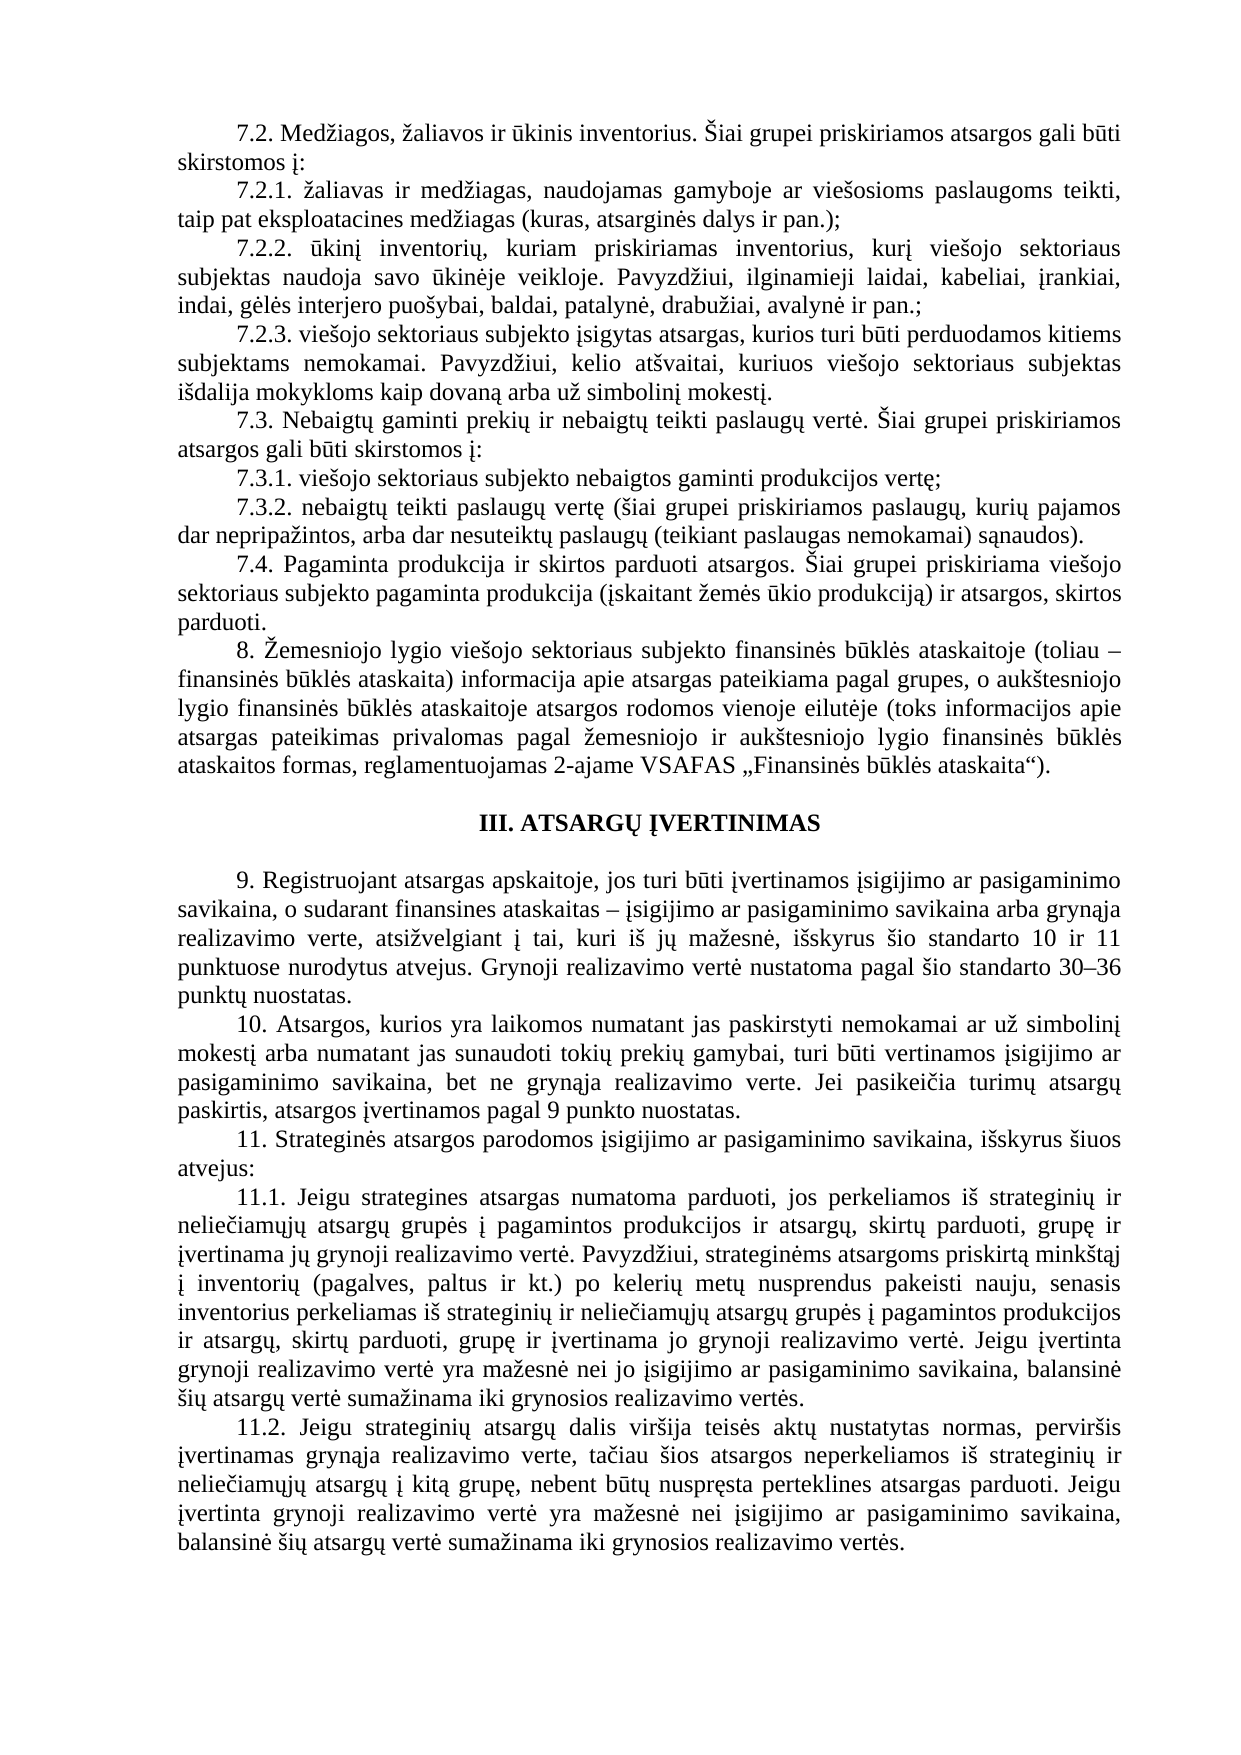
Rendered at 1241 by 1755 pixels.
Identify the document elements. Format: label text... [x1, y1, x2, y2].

text 7.3. Nebaigtų gaminti prekių ir nebaigtų teikti paslaugų vertė. Šiai grupei priskiriamos atsargos gali būti skirstomos į: [177, 406, 1122, 463]
text 7.3.1. viešojo sektoriaus subjekto nebaigtos gaminti produkcijos vertę; [177, 463, 1122, 492]
text III. ATSARGŲ ĮVERTINIMAS [177, 808, 1122, 837]
text 11.1. Jeigu strategines atsargas numatoma parduoti, jos perkeliamos iš strateginių ir neliečiamųjų atsargų grupės į pagamintos produkcijos ir atsargų, skirtų parduoti, grupę ir įvertinama jų grynoji realizavimo vertė. Pavyzdžiui, strateginėms atsargoms priskirtą minkštąj į inventorių (pagalves, paltus ir kt.) po kelerių metų nusprendus pakeisti nauju, senasis inventorius perkeliamas iš strateginių ir neliečiamųjų atsargų grupės į pagamintos produkcijos ir atsargų, skirtų parduoti, grupę ir įvertinama jo grynoji realizavimo vertė. Jeigu įvertinta grynoji realizavimo vertė yra mažesnė nei jo įsigijimo ar pasigaminimo savikaina, balansinė šių atsargų vertė sumažinama iki grynosios realizavimo vertės. [177, 1182, 1122, 1412]
text 9. Registruojant atsargas apskaitoje, jos turi būti įvertinamos įsigijimo ar pasigaminimo savikaina, o sudarant finansines ataskaitas – įsigijimo ar pasigaminimo savikaina arba grynąja realizavimo verte, atsižvelgiant į tai, kuri iš jų mažesnė, išskyrus šio standarto 10 ir 11 punktuose nurodytus atvejus. Grynoji realizavimo vertė nustatoma pagal šio standarto 30–36 punktų nuostatas. [177, 866, 1122, 1009]
text 7.2.3. viešojo sektoriaus subjekto įsigytas atsargas, kurios turi būti perduodamos kitiems subjektams nemokamai. Pavyzdžiui, kelio atšvaitai, kuriuos viešojo sektoriaus subjektas išdalija mokykloms kaip dovaną arba už simbolinį mokestį. [177, 319, 1122, 406]
text 7.4. Pagaminta produkcija ir skirtos parduoti atsargos. Šiai grupei priskiriama viešojo sektoriaus subjekto pagaminta produkcija (įskaitant žemės ūkio produkciją) ir atsargos, skirtos parduoti. [177, 549, 1122, 636]
text 10. Atsargos, kurios yra laikomos numatant jas paskirstyti nemokamai ar už simbolinį mokestį arba numatant jas sunaudoti tokių prekių gamybai, turi būti vertinamos įsigijimo ar pasigaminimo savikaina, bet ne grynąja realizavimo verte. Jei pasikeičia turimų atsargų paskirtis, atsargos įvertinamos pagal 9 punkto nuostatas. [177, 1009, 1122, 1124]
text 11.2. Jeigu strateginių atsargų dalis viršija teisės aktų nustatytas normas, perviršis įvertinamas grynąja realizavimo verte, tačiau šios atsargos neperkeliamos iš strateginių ir neliečiamųjų atsargų į kitą grupę, nebent būtų nuspręsta perteklines atsargas parduoti. Jeigu įvertinta grynoji realizavimo vertė yra mažesnė nei įsigijimo ar pasigaminimo savikaina, balansinė šių atsargų vertė sumažinama iki grynosios realizavimo vertės. [177, 1412, 1122, 1556]
text 8. Žemesniojo lygio viešojo sektoriaus subjekto finansinės būklės ataskaitoje (toliau – finansinės būklės ataskaita) informacija apie atsargas pateikiama pagal grupes, o aukštesniojo lygio finansinės būklės ataskaitoje atsargos rodomos vienoje eilutėje (toks informacijos apie atsargas pateikimas privalomas pagal žemesniojo ir aukštesniojo lygio finansinės būklės ataskaitos formas, reglamentuojamas 2-ajame VSAFAS „Finansinės būklės ataskaita“). [177, 636, 1122, 779]
text 7.2.2. ūkinį inventorių, kuriam priskiriamas inventorius, kurį viešojo sektoriaus subjektas naudoja savo ūkinėje veikloje. Pavyzdžiui, ilginamieji laidai, kabeliai, įrankiai, indai, gėlės interjero puošybai, baldai, patalynė, drabužiai, avalynė ir pan.; [177, 233, 1122, 319]
text 7.2.1. žaliavas ir medžiagas, naudojamas gamyboje ar viešosioms paslaugoms teikti, taip pat eksploatacines medžiagas (kuras, atsarginės dalys ir pan.); [177, 176, 1122, 233]
text 11. Strateginės atsargos parodomos įsigijimo ar pasigaminimo savikaina, išskyrus šiuos atvejus: [177, 1124, 1122, 1182]
text 7.3.2. nebaigtų teikti paslaugų vertę (šiai grupei priskiriamos paslaugų, kurių pajamos dar nepripažintos, arba dar nesuteiktų paslaugų (teikiant paslaugas nemokamai) sąnaudos). [177, 492, 1122, 549]
text 7.2. Medžiagos, žaliavos ir ūkinis inventorius. Šiai grupei priskiriamos atsargos gali būti skirstomos į: [177, 118, 1122, 176]
